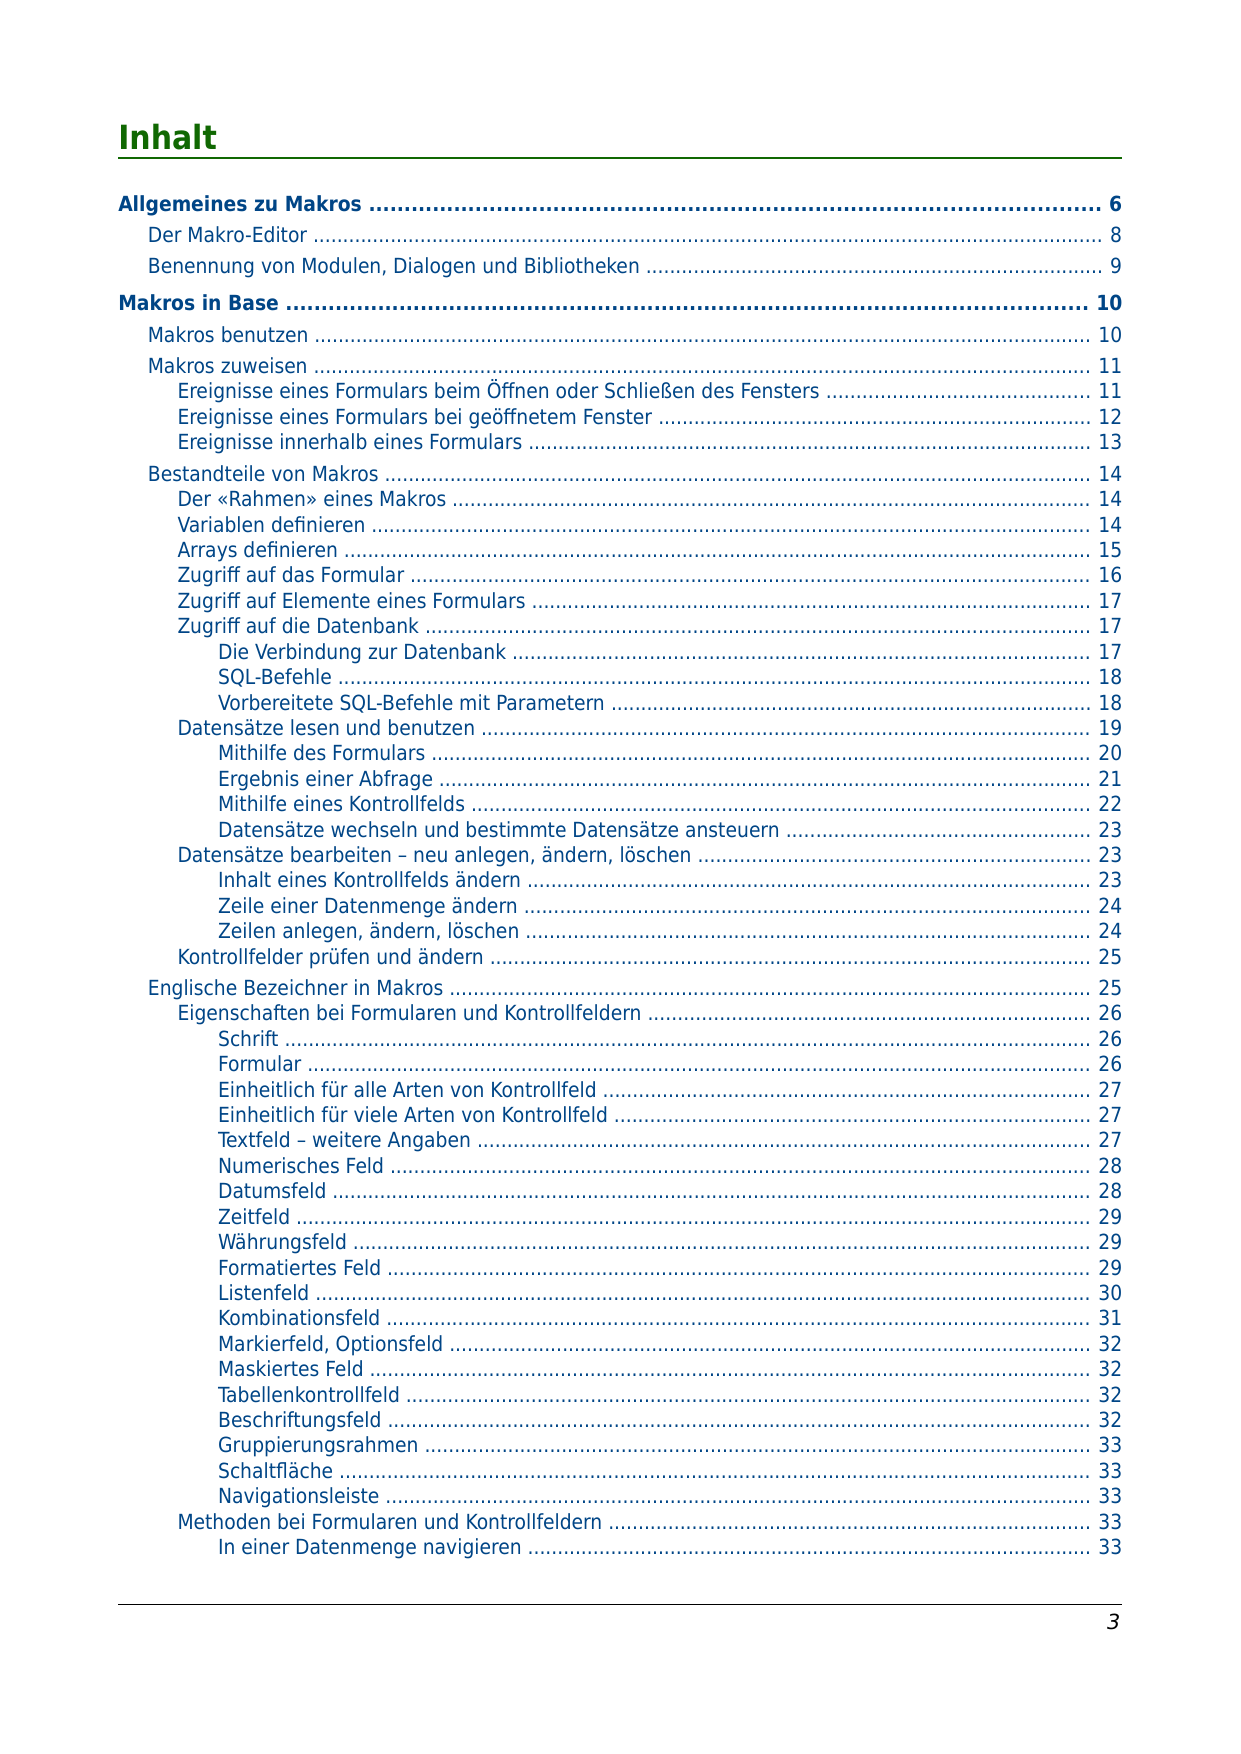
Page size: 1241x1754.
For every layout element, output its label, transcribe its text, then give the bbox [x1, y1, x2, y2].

text Kontrollfelder prüfen und ändern 25 [177, 945, 1122, 969]
text Makros zuweisen 11 [148, 354, 1122, 378]
text Beschriftungsfeld 32 [218, 1408, 1122, 1432]
text Datensätze wechseln und bestimmte Datensätze ansteuern 23 [218, 818, 1122, 842]
text Arrays definieren 15 [177, 538, 1122, 562]
text Tabellenkontrollfeld 32 [218, 1383, 1122, 1407]
text Listenfeld 30 [218, 1281, 1122, 1305]
text Inhalt [118, 118, 1122, 157]
text Der «Rahmen» eines Makros 14 [177, 487, 1122, 511]
text Inhalt eines Kontrollfelds ändern 23 [218, 868, 1122, 893]
text Datensätze bearbeiten – neu anlegen, ändern, löschen 23 [177, 843, 1122, 867]
text Zugriff auf Elemente eines Formulars 17 [177, 589, 1122, 613]
text Ereignisse eines Formulars bei geöffnetem Fenster 12 [177, 405, 1122, 429]
text Numerisches Feld 28 [218, 1154, 1122, 1178]
text Mithilfe eines Kontrollfelds 22 [218, 792, 1122, 816]
text Ereignisse innerhalb eines Formulars 13 [177, 430, 1122, 455]
text Formatiertes Feld 29 [218, 1256, 1122, 1280]
text Währungsfeld 29 [218, 1230, 1122, 1254]
text Vorbereitete SQL-Befehle mit Parametern 18 [218, 691, 1122, 715]
text Gruppierungsrahmen 33 [218, 1433, 1122, 1458]
text Ereignisse eines Formulars beim Öffnen oder Schließen des Fensters 11 [177, 379, 1122, 404]
text Navigationsleiste 33 [218, 1484, 1122, 1509]
text Ergebnis einer Abfrage 21 [218, 767, 1122, 791]
text Formular 26 [218, 1052, 1122, 1077]
text Datumsfeld 28 [218, 1179, 1122, 1204]
text Schrift 26 [218, 1027, 1122, 1051]
text Mithilfe des Formulars 20 [218, 741, 1122, 766]
text Textfeld – weitere Angaben 27 [218, 1128, 1122, 1153]
text Methoden bei Formularen und Kontrollfeldern 33 [177, 1510, 1122, 1534]
text In einer Datenmenge navigieren 33 [218, 1535, 1122, 1559]
text Datensätze lesen und benutzen 19 [177, 716, 1122, 740]
text Bestandteile von Makros 14 [148, 462, 1122, 486]
text Schaltfläche 33 [218, 1459, 1122, 1483]
text Kombinationsfeld 31 [218, 1306, 1122, 1331]
text Eigenschaften bei Formularen und Kontrollfeldern 26 [177, 1001, 1122, 1026]
text Englische Bezeichner in Makros 25 [148, 976, 1122, 1000]
text Zugriff auf das Formular 16 [177, 563, 1122, 588]
text Einheitlich für viele Arten von Kontrollfeld 27 [218, 1103, 1122, 1127]
text Makros benutzen 10 [148, 323, 1122, 347]
text Die Verbindung zur Datenbank 17 [218, 640, 1122, 664]
text Zugriff auf die Datenbank 17 [177, 614, 1122, 638]
text Maskiertes Feld 32 [218, 1357, 1122, 1382]
text Zeile einer Datenmenge ändern 24 [218, 894, 1122, 918]
text Zeilen anlegen, ändern, löschen 24 [218, 919, 1122, 943]
text SQL-Befehle 18 [218, 665, 1122, 689]
text Einheitlich für alle Arten von Kontrollfeld 27 [218, 1078, 1122, 1102]
text Zeitfeld 29 [218, 1205, 1122, 1229]
text Allgemeines zu Makros 6 [118, 192, 1122, 216]
text Markierfeld, Optionsfeld 32 [218, 1332, 1122, 1356]
text Makros in Base 10 [118, 291, 1122, 316]
text Benennung von Modulen, Dialogen und Bibliotheken 9 [148, 254, 1122, 278]
text Der Makro-Editor 8 [148, 223, 1122, 247]
text Variablen definieren 14 [177, 513, 1122, 537]
